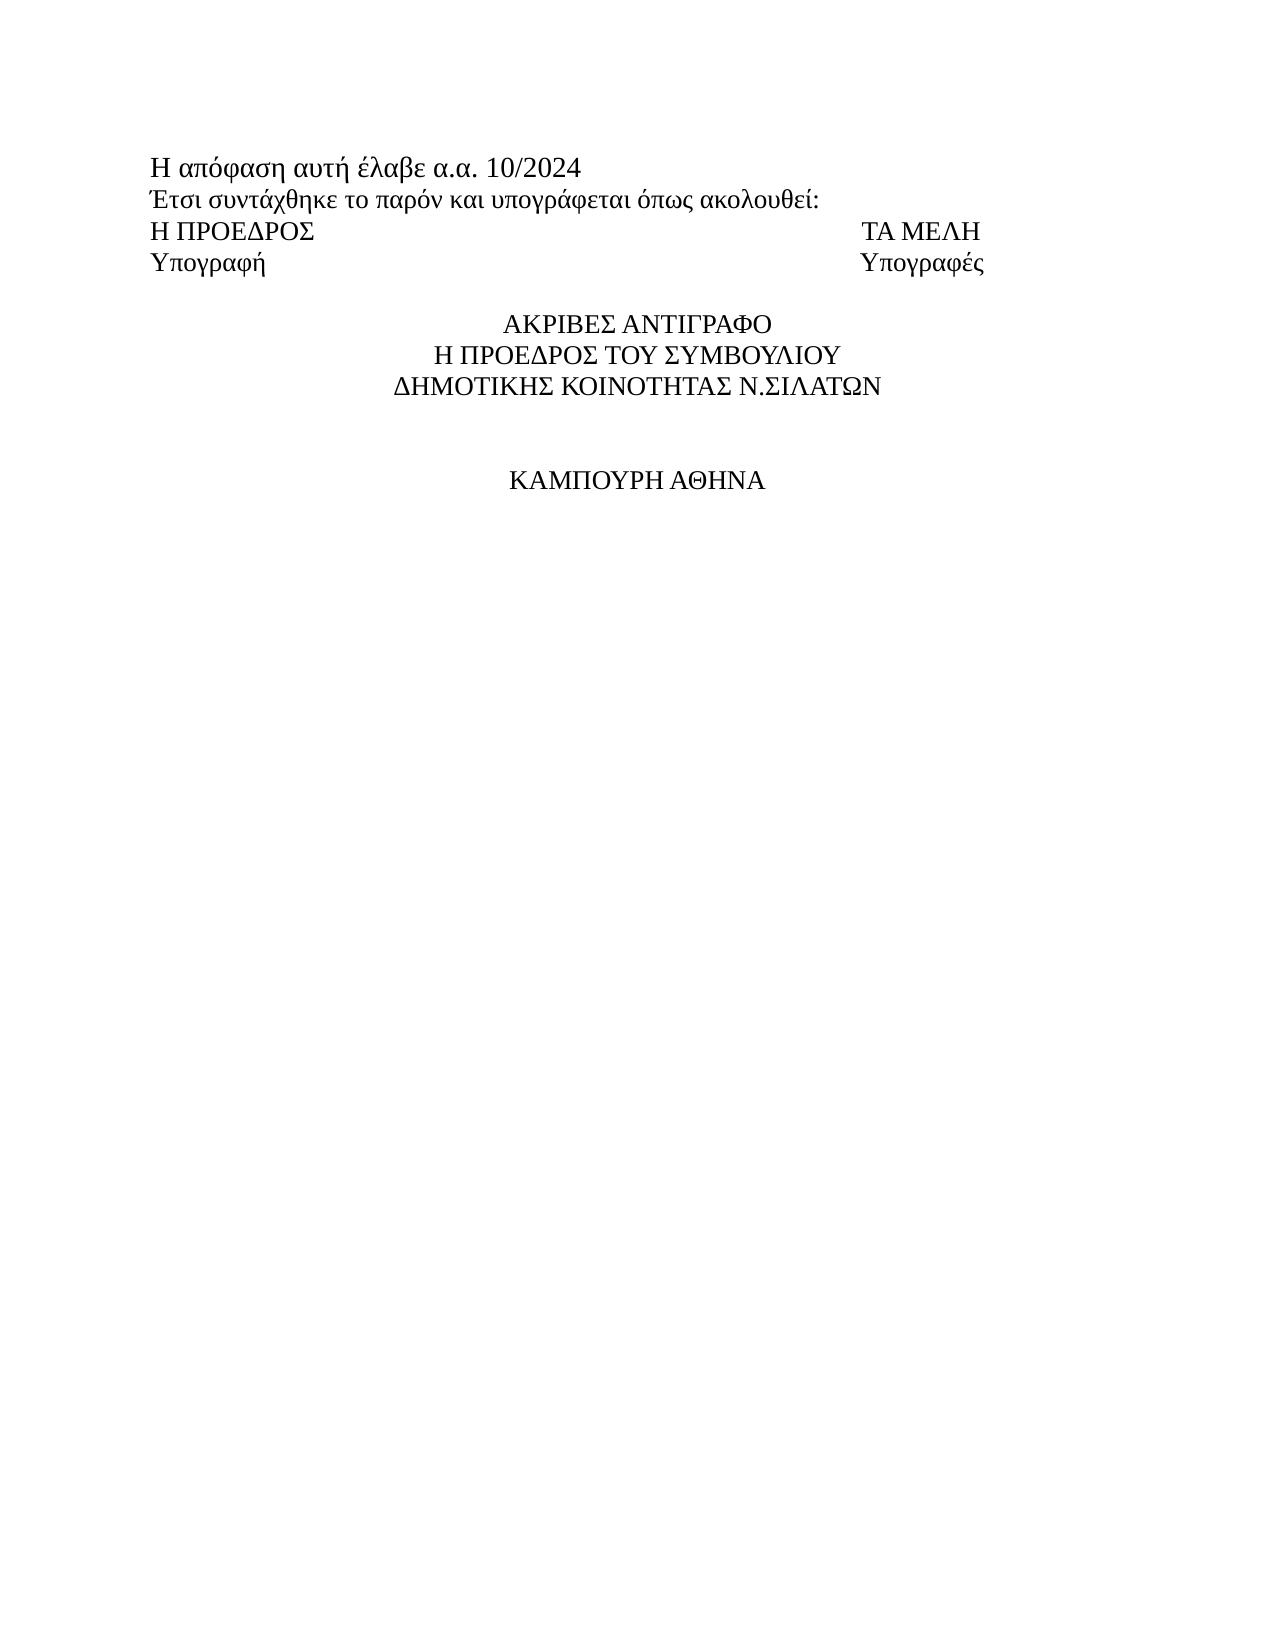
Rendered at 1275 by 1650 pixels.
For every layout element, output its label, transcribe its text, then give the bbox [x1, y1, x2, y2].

text ΔΗΜΟΤΙΚΗΣ ΚΟΙΝΟΤΗΤΑΣ Ν.ΣΙΛΑΤΩΝ [150, 370, 1125, 402]
text Η ΠΡΟΕΔΡΟΣ ΤΟΥ ΣΥΜΒΟΥΛΙΟΥ [32, 339, 1243, 370]
text Η απόφαση αυτή έλαβε α.α. 10/2024 [150, 150, 1125, 183]
text ΚΑΜΠΟΥΡΗ ΑΘΗΝΑ [150, 464, 1125, 495]
text Έτσι συντάχθηκε το παρόν και υπογράφεται όπως ακολουθεί: [150, 183, 1125, 215]
text Η ΠΡΟΕΔΡΟΣ ΤΑ ΜΕΛΗ [150, 215, 1125, 246]
text ΑΚΡΙΒΕΣ ΑΝΤΙΓΡΑΦΟ [150, 308, 1125, 339]
text Υπογραφή Υπογραφές [150, 246, 1125, 277]
